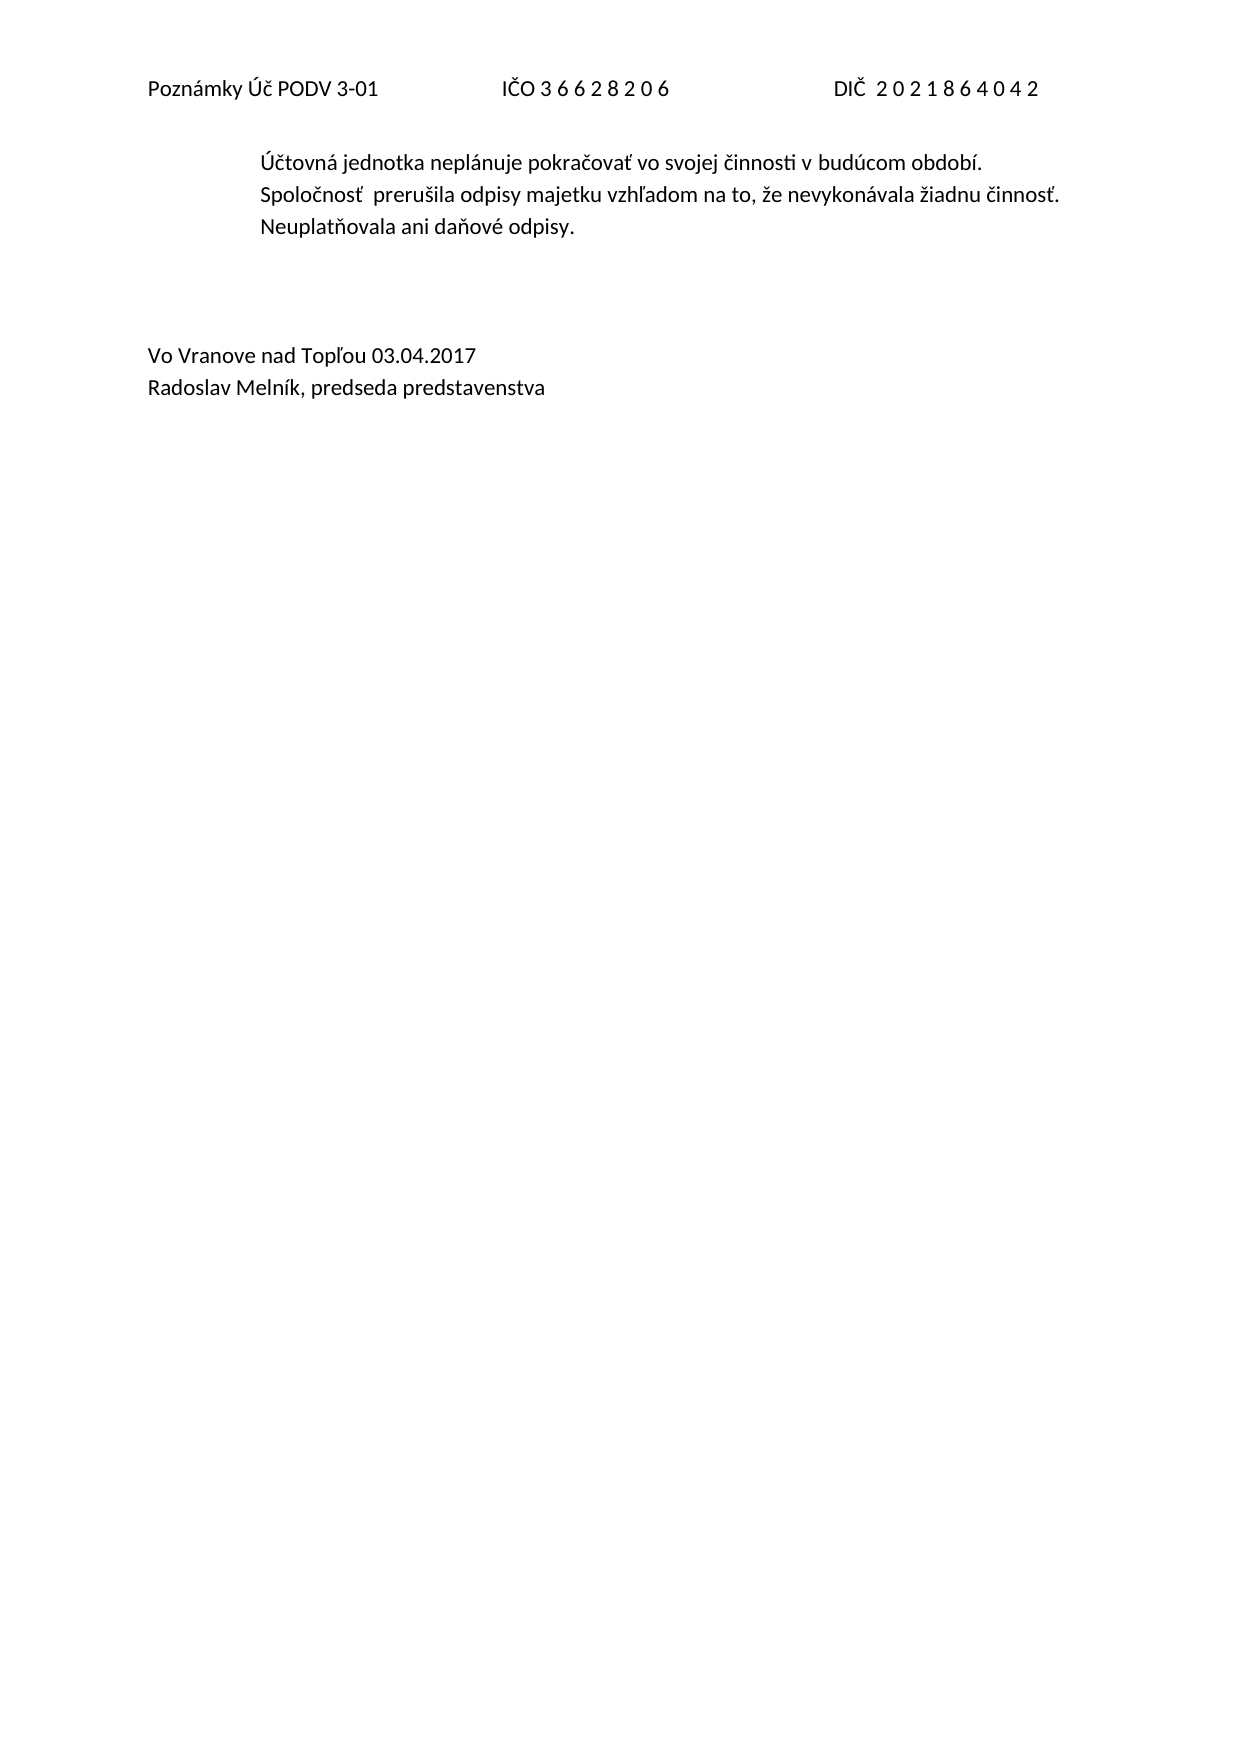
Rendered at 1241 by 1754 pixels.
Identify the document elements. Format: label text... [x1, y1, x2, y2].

text Spoločnosť prerušila odpisy majetku vzhľadom na to, že nevykonávala žiadnu činnosť. [260, 180, 1093, 208]
text Vo Vranove nad Topľou 03.04.2017 [148, 341, 1093, 369]
text Účtovná jednotka neplánuje pokračovať vo svojej činnosti v budúcom období. [260, 148, 1093, 176]
text Radoslav Melník, predseda predstavenstva [148, 373, 1093, 401]
text Neuplatňovala ani daňové odpisy. [260, 212, 1093, 240]
